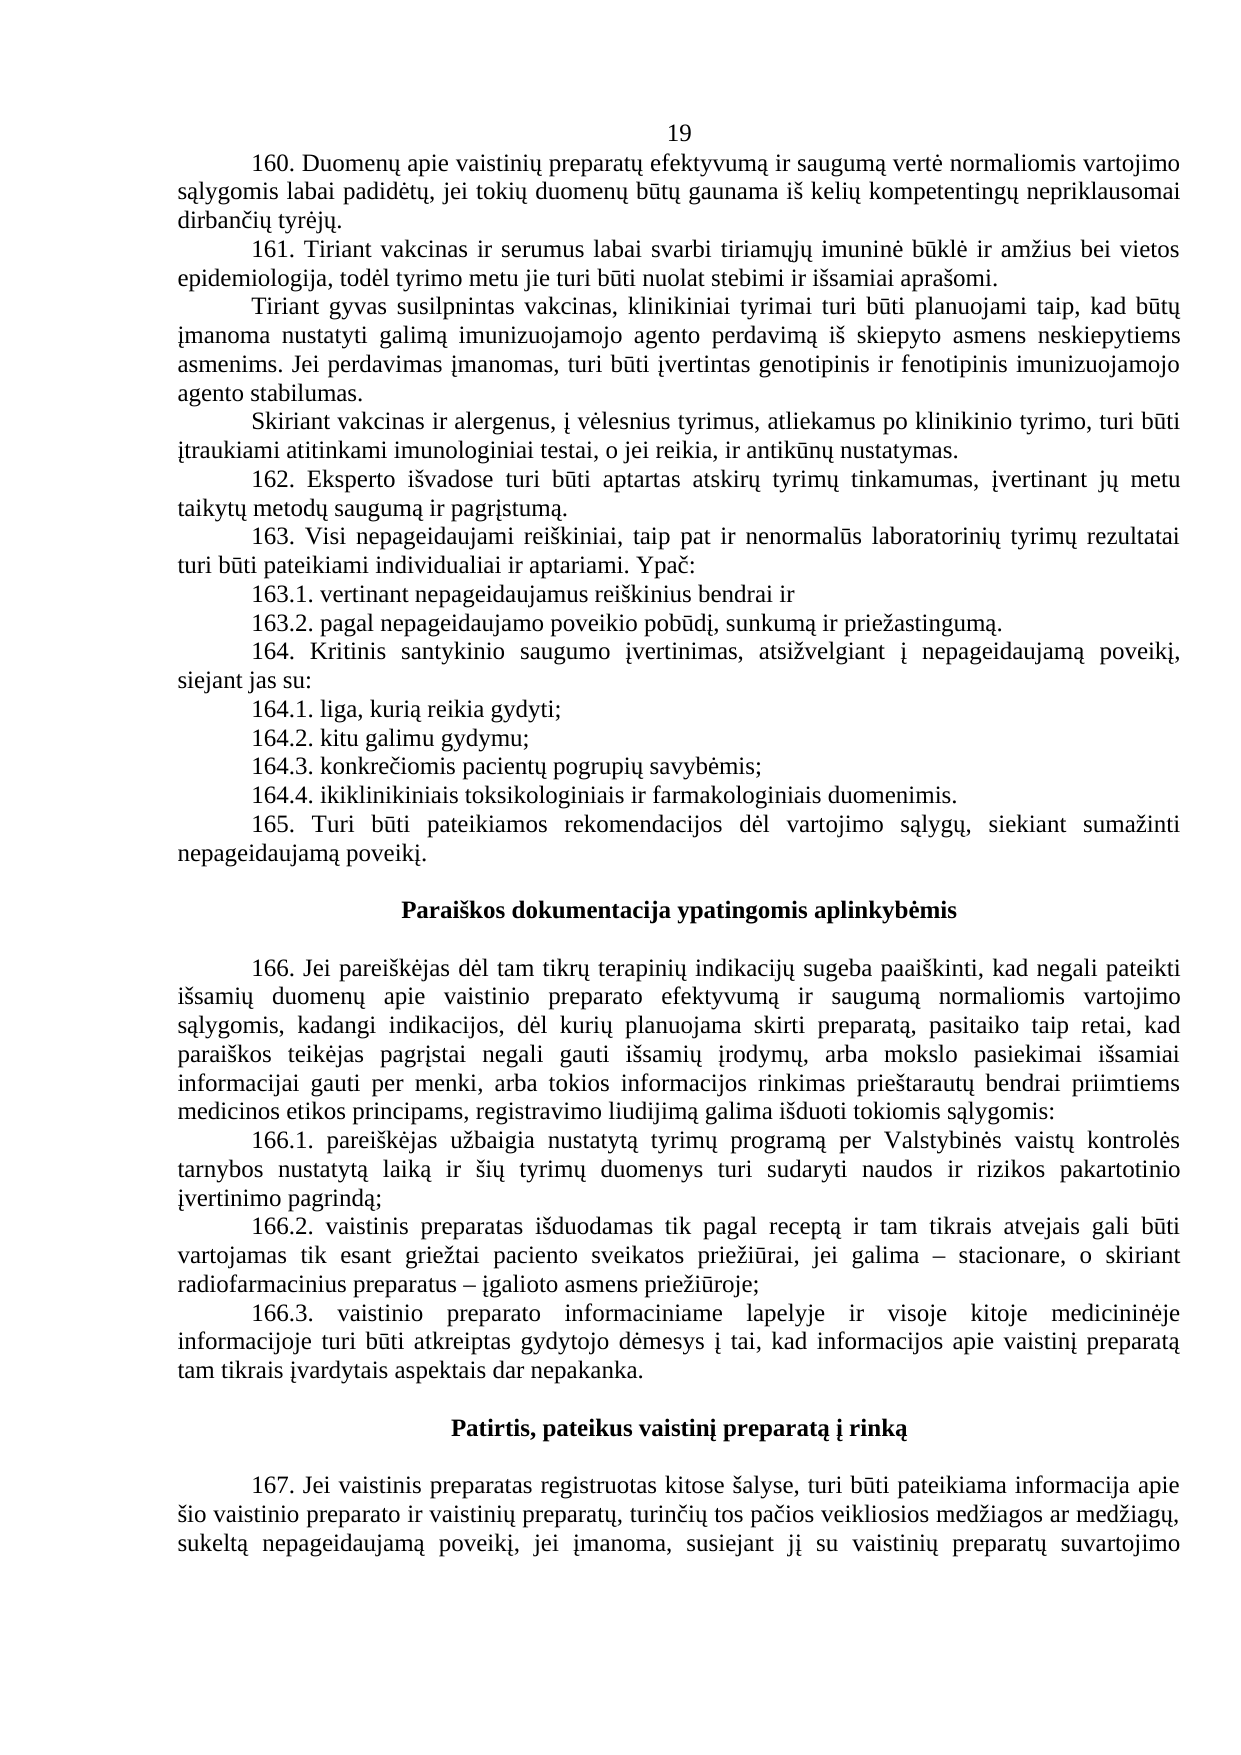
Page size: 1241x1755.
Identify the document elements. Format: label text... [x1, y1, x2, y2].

text Paraiškos dokumentacija ypatingomis aplinkybėmis [177, 895, 1181, 924]
text 164.2. kitu galimu gydymu; [177, 723, 1181, 751]
text 164.1. liga, kurią reikia gydyti; [177, 694, 1181, 723]
text 161. Tiriant vakcinas ir serumus labai svarbi tiriamųjų imuninė būklė ir amžius bei vietos epidemiologija, todėl tyrimo metu jie turi būti nuolat stebimi ir išsamiai aprašomi. [177, 234, 1181, 291]
text 164.4. ikiklinikiniais toksikologiniais ir farmakologiniais duomenimis. [177, 780, 1181, 809]
text 167. Jei vaistinis preparatas registruotas kitose šalyse, turi būti pateikiama informacija apie šio vaistinio preparato ir vaistinių preparatų, turinčių tos pačios veikliosios medžiagos ar medžiagų, sukeltą nepageidaujamą poveikį, jei įmanoma, susiejant jį su vaistinių preparatų suvartojimo [177, 1470, 1181, 1556]
text 162. Eksperto išvadose turi būti aptartas atskirų tyrimų tinkamumas, įvertinant jų metu taikytų metodų saugumą ir pagrįstumą. [177, 464, 1181, 521]
text 163.2. pagal nepageidaujamo poveikio pobūdį, sunkumą ir priežastingumą. [177, 608, 1181, 636]
text 166.1. pareiškėjas užbaigia nustatytą tyrimų programą per Valstybinės vaistų kontrolės tarnybos nustatytą laiką ir šių tyrimų duomenys turi sudaryti naudos ir rizikos pakartotinio įvertinimo pagrindą; [177, 1125, 1181, 1211]
text 166.3. vaistinio preparato informaciniame lapelyje ir visoje kitoje medicininėje informacijoje turi būti atkreiptas gydytojo dėmesys į tai, kad informacijos apie vaistinį preparatą tam tikrais įvardytais aspektais dar nepakanka. [177, 1298, 1181, 1384]
text 164.3. konkrečiomis pacientų pogrupių savybėmis; [177, 751, 1181, 780]
text 160. Duomenų apie vaistinių preparatų efektyvumą ir saugumą vertė normaliomis vartojimo sąlygomis labai padidėtų, jei tokių duomenų būtų gaunama iš kelių kompetentingų nepriklausomai dirbančių tyrėjų. [177, 148, 1181, 234]
text Patirtis, pateikus vaistinį preparatą į rinką [177, 1413, 1181, 1441]
text 166.2. vaistinis preparatas išduodamas tik pagal receptą ir tam tikrais atvejais gali būti vartojamas tik esant griežtai paciento sveikatos priežiūrai, jei galima – stacionare, o skiriant radiofarmacinius preparatus – įgalioto asmens priežiūroje; [177, 1211, 1181, 1298]
text 165. Turi būti pateikiamos rekomendacijos dėl vartojimo sąlygų, siekiant sumažinti nepageidaujamą poveikį. [177, 809, 1181, 866]
text 163.1. vertinant nepageidaujamus reiškinius bendrai ir [177, 579, 1181, 608]
text 163. Visi nepageidaujami reiškiniai, taip pat ir nenormalūs laboratorinių tyrimų rezultatai turi būti pateikiami individualiai ir aptariami. Ypač: [177, 521, 1181, 579]
text Tiriant gyvas susilpnintas vakcinas, klinikiniai tyrimai turi būti planuojami taip, kad būtų įmanoma nustatyti galimą imunizuojamojo agento perdavimą iš skiepyto asmens neskiepytiems asmenims. Jei perdavimas įmanomas, turi būti įvertintas genotipinis ir fenotipinis imunizuojamojo agento stabilumas. [177, 291, 1181, 406]
text 164. Kritinis santykinio saugumo įvertinimas, atsižvelgiant į nepageidaujamą poveikį, siejant jas su: [177, 636, 1181, 694]
text Skiriant vakcinas ir alergenus, į vėlesnius tyrimus, atliekamus po klinikinio tyrimo, turi būti įtraukiami atitinkami imunologiniai testai, o jei reikia, ir antikūnų nustatymas. [177, 406, 1181, 464]
text 166. Jei pareiškėjas dėl tam tikrų terapinių indikacijų sugeba paaiškinti, kad negali pateikti išsamių duomenų apie vaistinio preparato efektyvumą ir saugumą normaliomis vartojimo sąlygomis, kadangi indikacijos, dėl kurių planuojama skirti preparatą, pasitaiko taip retai, kad paraiškos teikėjas pagrįstai negali gauti išsamių įrodymų, arba mokslo pasiekimai išsamiai informacijai gauti per menki, arba tokios informacijos rinkimas prieštarautų bendrai priimtiems medicinos etikos principams, registravimo liudijimą galima išduoti tokiomis sąlygomis: [177, 953, 1181, 1125]
